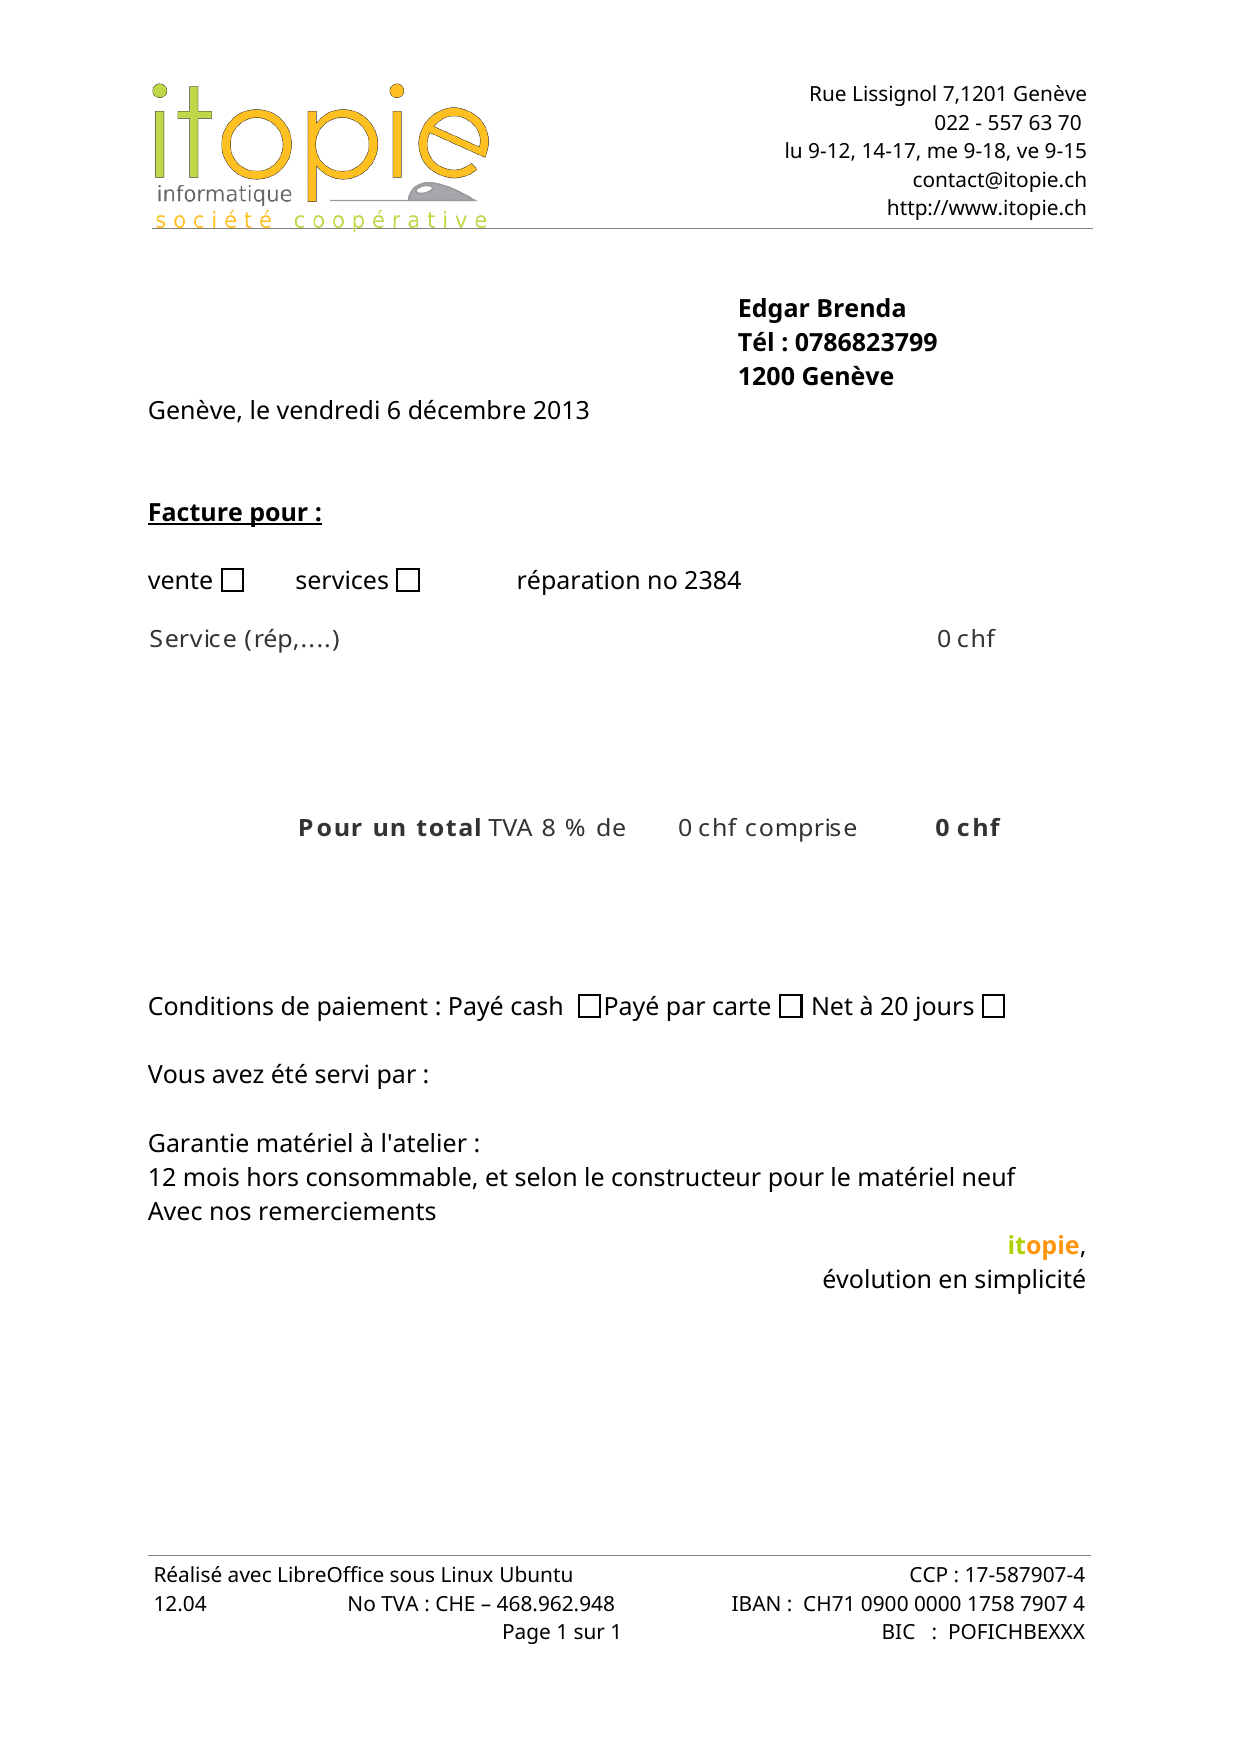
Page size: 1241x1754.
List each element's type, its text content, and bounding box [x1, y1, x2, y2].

text Avec nos remerciements [148, 1193, 1093, 1227]
text Conditions de paiement : Payé cash Payé par carte Net à 20 jours [148, 989, 1093, 1023]
text vente services réparation no 2384 [148, 563, 1093, 597]
text évolution en simplicité [148, 1262, 1093, 1296]
text Garantie matériel à l'atelier : [148, 1125, 1093, 1159]
text Tél : 0786823799 [148, 324, 1093, 358]
text 12 mois hors consommable, et selon le constructeur pour le matériel neuf [148, 1159, 1093, 1193]
text Vous avez été servi par : [148, 1057, 1093, 1091]
text Facture pour : [148, 495, 1093, 529]
text Genève, le vendredi 6 décembre 2013 [148, 392, 1093, 427]
text itopie, [148, 1227, 1093, 1262]
picture [138, 72, 500, 244]
text 1200 Genève [148, 358, 1093, 392]
text Edgar Brenda [148, 290, 1093, 324]
